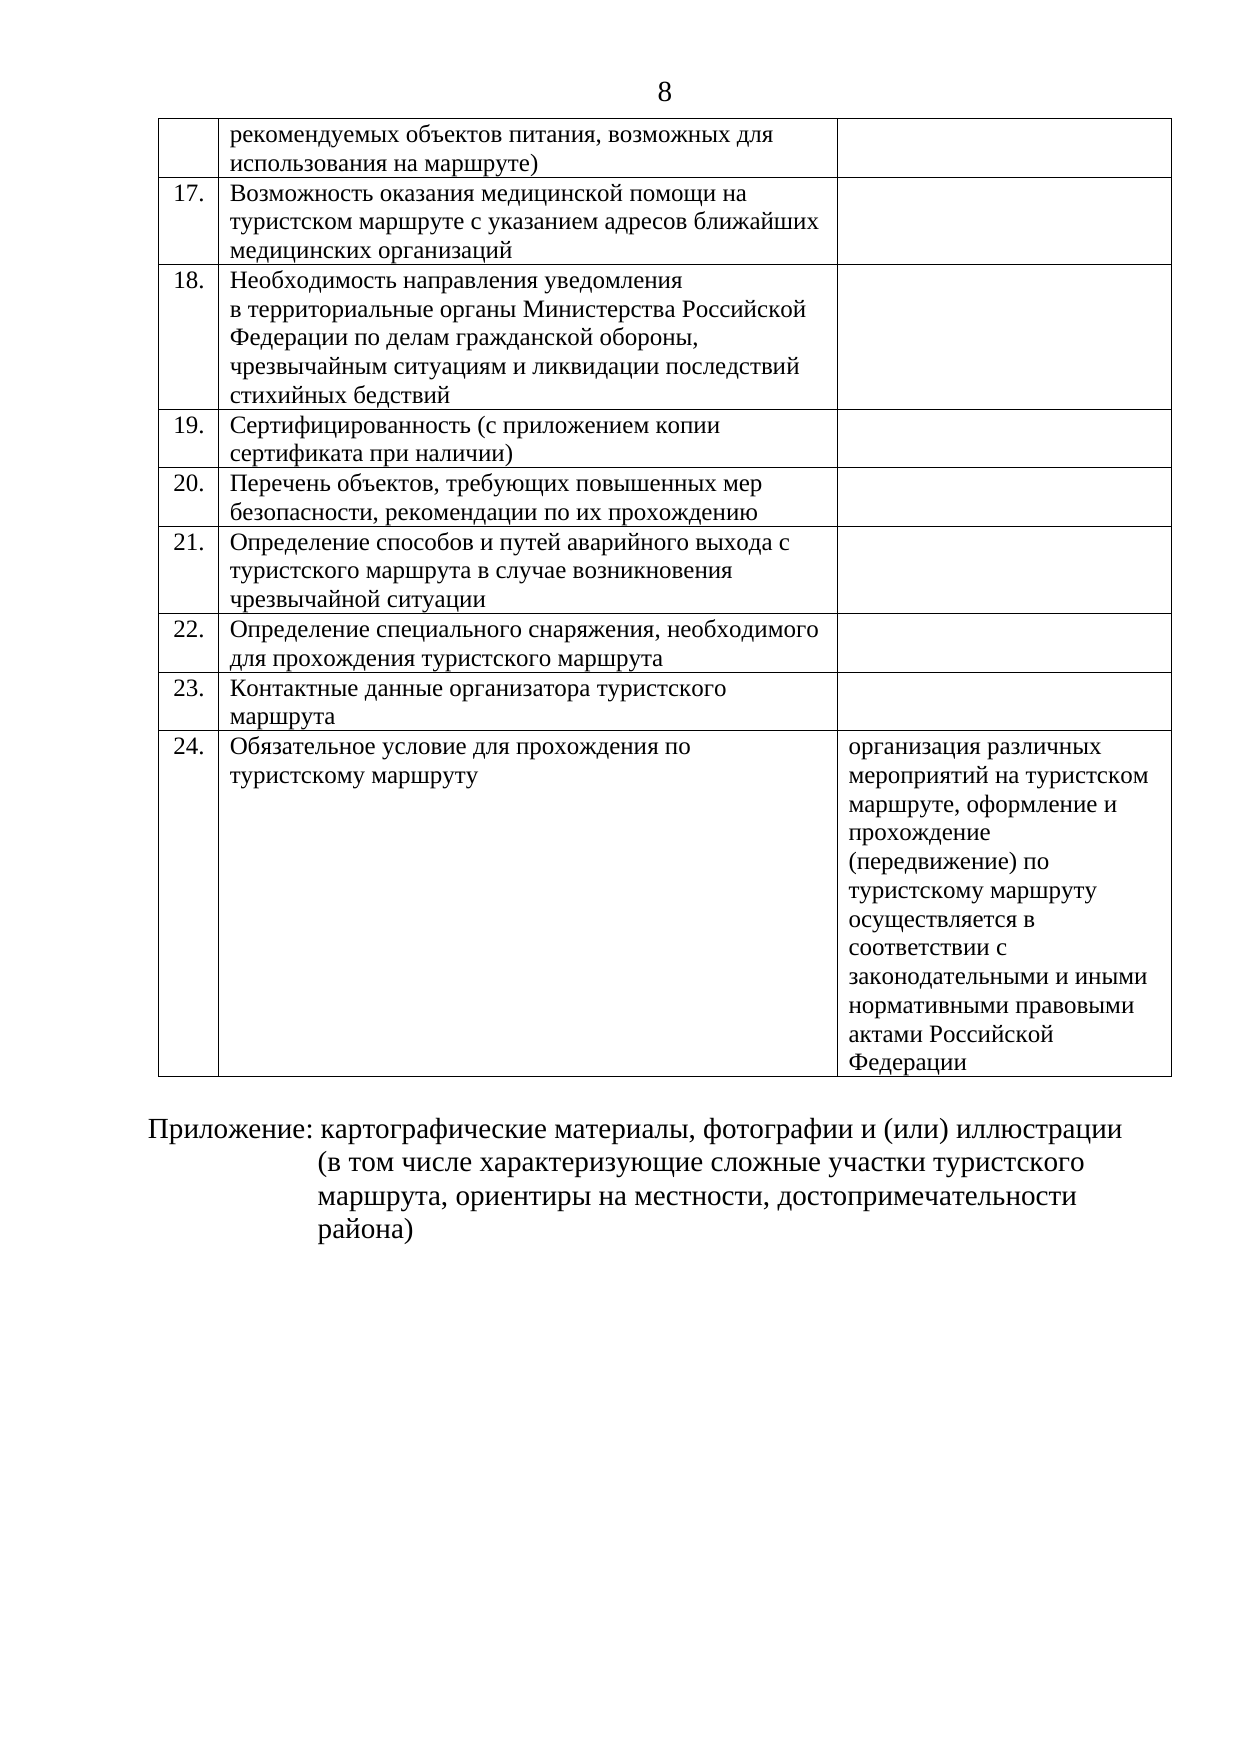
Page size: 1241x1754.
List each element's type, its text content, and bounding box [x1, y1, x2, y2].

text маршрута, ориентиры на местности, достопримечательности [310, 1178, 1181, 1211]
table_cell [838, 673, 1171, 730]
table_cell [838, 527, 1171, 613]
table_cell 18. [159, 265, 218, 409]
table_cell Необходимость направления уведомления в территориальные органы Министерства Российской Федерации по делам гражданской обороны, чрезвычайным ситуациям и ликвидации последствий стихийных бедствий [219, 265, 837, 409]
table_cell 23. [159, 673, 218, 730]
table_cell 21. [159, 527, 218, 613]
table_cell 24. [159, 731, 218, 1076]
table_cell [838, 265, 1171, 409]
table_cell [838, 410, 1171, 467]
table_cell [838, 119, 1171, 177]
table_cell Возможность оказания медицинской помощи на туристском маршруте с указанием адресов ближайших медицинских организаций [219, 178, 837, 264]
table_cell 19. [159, 410, 218, 467]
text Приложение: картографические материалы, фотографии и (или) иллюстрации [148, 1111, 1181, 1144]
table_cell Обязательное условие для прохождения по туристскому маршруту [219, 731, 837, 1076]
text районна) [310, 1211, 1181, 1245]
table_cell [838, 178, 1171, 264]
table_cell [838, 614, 1171, 672]
table_cell Перечень объектов, требующих повышенных мер безопасности, рекомендации по их прохождению [219, 468, 837, 526]
table_cell 17. [159, 178, 218, 264]
table_cell организация различных мероприятий на туристском маршруте, оформление и прохождение (передвижение) по туристскому маршруту осуществляется в соответствии с законодательными и иными нормативными правовыми актами Российской Федерации [838, 731, 1171, 1076]
table_cell Сертифицированность (с приложением копии сертификата при наличии) [219, 410, 837, 467]
text (в том числе характеризующие сложные участки туристского [310, 1144, 1181, 1178]
table_cell Определение специального снаряжения, необходимого для прохождения туристского маршрута [219, 614, 837, 672]
table_cell Контактные данные организатора туристского маршрута [219, 673, 837, 730]
table_cell 22. [159, 614, 218, 672]
table_cell Определение способов и путей аварийного выхода с туристского маршрута в случае возникновения чрезвычайной ситуации [219, 527, 837, 613]
table_cell рекомендуемых объектов питания, возможных для использования на маршруте) [219, 119, 837, 177]
table_cell 20. [159, 468, 218, 526]
table_cell [159, 119, 218, 177]
table_cell [838, 468, 1171, 526]
